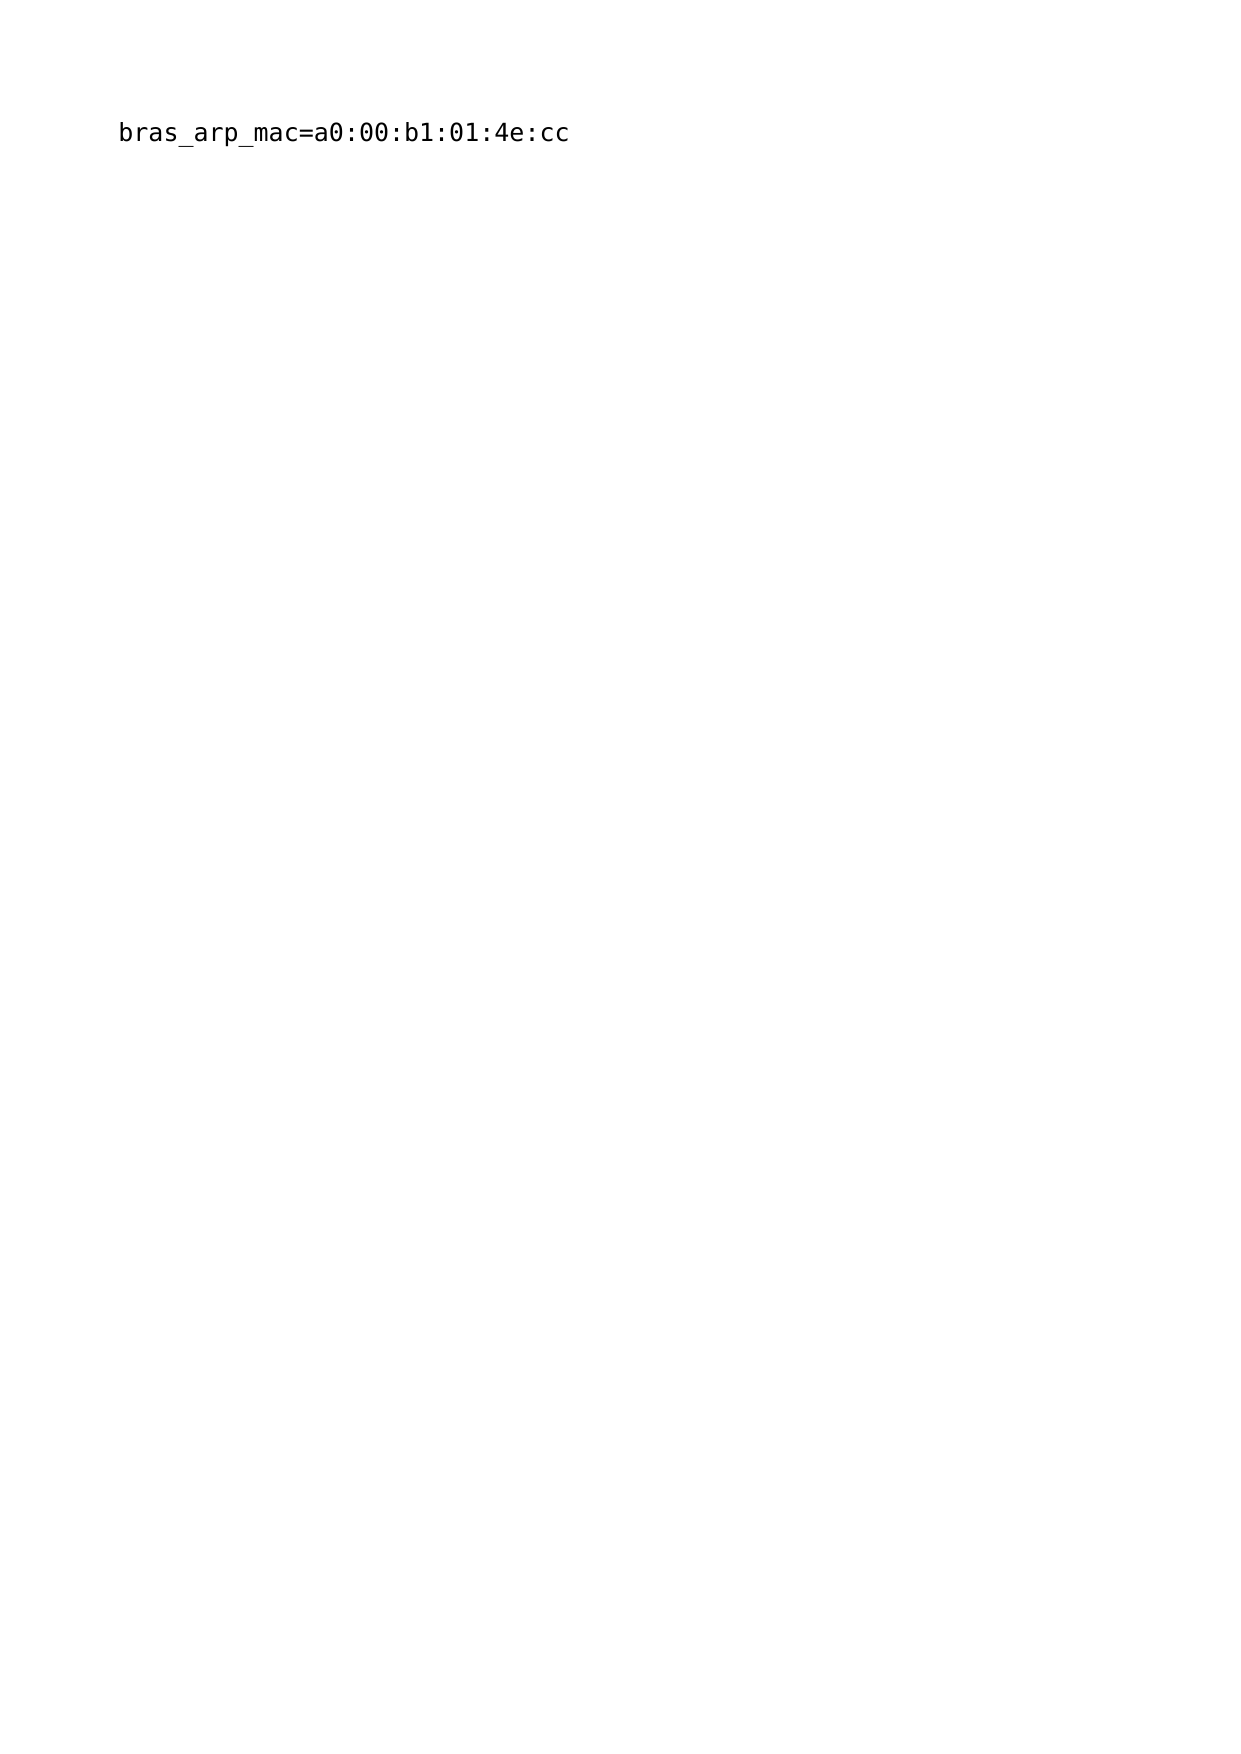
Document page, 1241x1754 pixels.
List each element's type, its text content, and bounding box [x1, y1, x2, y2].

text bras_arp_mac=a0:00:b1:01:4e:cc [118, 118, 1122, 147]
